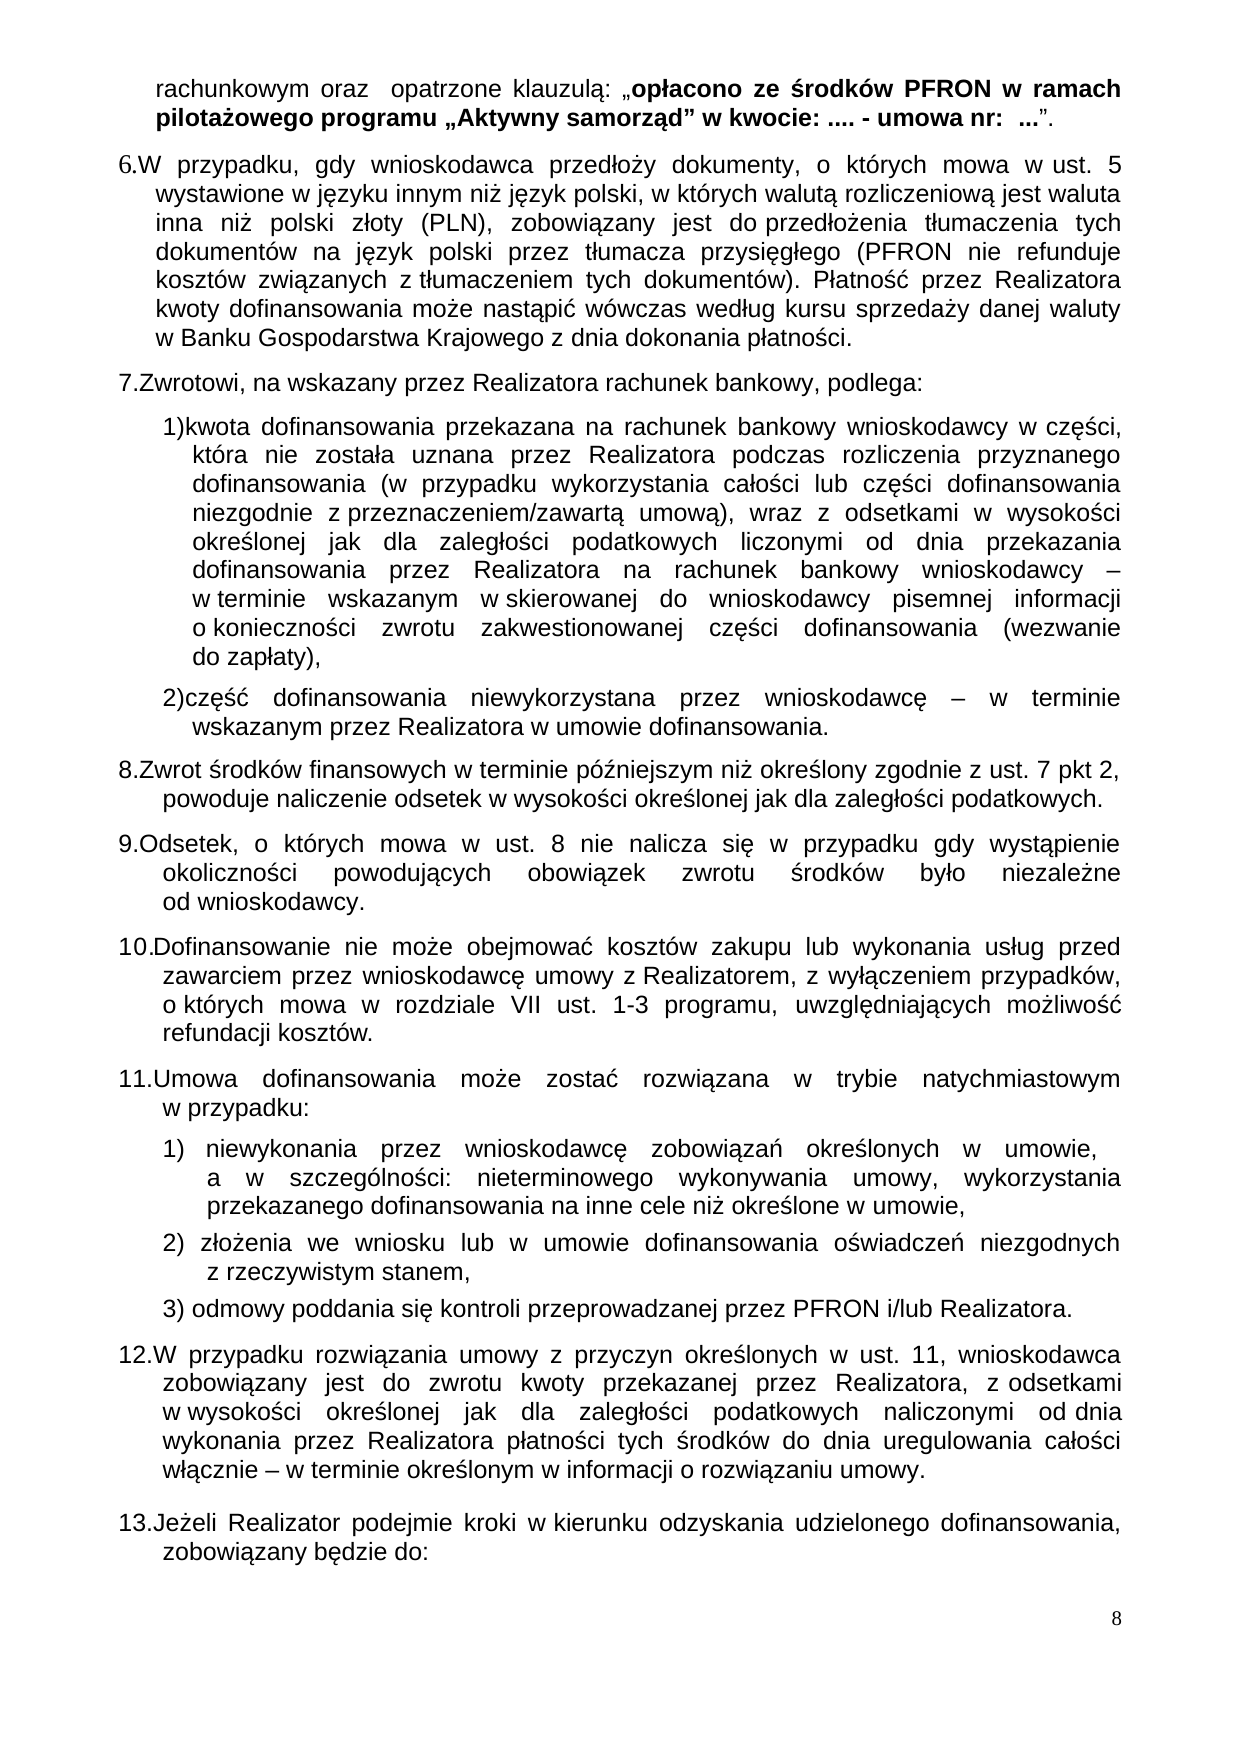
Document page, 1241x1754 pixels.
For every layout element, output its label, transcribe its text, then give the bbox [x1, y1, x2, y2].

list kwota dofinansowania przekazana na rachunek bankowy wnioskodawcy w części, która nie została uznana przez Realizatora podczas rozliczenia przyznanego dofinansowania (w przypadku wykorzystania całości lub części dofinansowania niezgodnie z przeznaczeniem/zawartą umową), wraz z odsetkami w wysokości określonej jak dla zaległości podatkowych liczonymi od dnia przekazania dofinansowania przez Realizatora na rachunek bankowy wnioskodawcy – w terminie wskazanym w skierowanej do wnioskodawcy pisemnej informacji o konieczności zwrotu zakwestionowanej części dofinansowania (wezwanie do zapłaty), [162, 412, 1122, 670]
list rachunkowym oraz opatrzone klauzulą: „opłacono ze środków PFRON w ramach pilotażowego programu „Aktywny samorząd” w kwocie: .... - umowa nr: ...”. [118, 74, 1122, 131]
text 1) niewykonania przez wnioskodawcę zobowiązań określonych w umowie, a w szczególności: nieterminowego wykonywania umowy, wykorzystania przekazanego dofinansowania na inne cele niż określone w umowie, [162, 1134, 1122, 1220]
list Zwrot środków finansowych w terminie późniejszym niż określony zgodnie z ust. 7 pkt 2, powoduje naliczenie odsetek w wysokości określonej jak dla zaległości podatkowych. [118, 755, 1122, 812]
list Zwrotowi, na wskazany przez Realizatora rachunek bankowy, podlega: [118, 368, 1122, 397]
list Odsetek, o których mowa w ust. 8 nie nalicza się w przypadku gdy wystąpienie okoliczności powodujących obowiązek zwrotu środków było niezależne od wnioskodawcy. [118, 829, 1122, 915]
list W przypadku rozwiązania umowy z przyczyn określonych w ust. 11, wnioskodawca zobowiązany jest do zwrotu kwoty przekazanej przez Realizatora, z odsetkami w wysokości określonej jak dla zaległości podatkowych naliczonymi od dnia wykonania przez Realizatora płatności tych środków do dnia uregulowania całości włącznie – w terminie określonym w informacji o rozwiązaniu umowy. [118, 1339, 1122, 1483]
list W przypadku, gdy wnioskodawca przedłoży dokumenty, o których mowa w ust. 5 wystawione w języku innym niż język polski, w których walutą rozliczeniową jest waluta inna niż polski złoty (PLN), zobowiązany jest do przedłożenia tłumaczenia tych dokumentów na język polski przez tłumacza przysięgłego (PFRON nie refunduje kosztów związanych z tłumaczeniem tych dokumentów). Płatność przez Realizatora kwoty dofinansowania może nastąpić wówczas według kursu sprzedaży danej waluty w Banku Gospodarstwa Krajowego z dnia dokonania płatności. [118, 148, 1122, 352]
list część dofinansowania niewykorzystana przez wnioskodawcę – w terminie wskazanym przez Realizatora w umowie dofinansowania. [162, 683, 1122, 740]
list Dofinansowanie nie może obejmować kosztów zakupu lub wykonania usług przed zawarciem przez wnioskodawcę umowy z Realizatorem, z wyłączeniem przypadków, o których mowa w rozdziale VII ust. 1-3 programu, uwzględniających możliwość refundacji kosztów. [118, 932, 1122, 1047]
list Umowa dofinansowania może zostać rozwiązana w trybie natychmiastowym w przypadku: [118, 1064, 1122, 1121]
text 2) złożenia we wniosku lub w umowie dofinansowania oświadczeń niezgodnych z rzeczywistym stanem, [162, 1228, 1122, 1286]
text 3) odmowy poddania się kontroli przeprowadzanej przez PFRON i/lub Realizatora. [162, 1294, 1122, 1323]
list Jeżeli Realizator podejmie kroki w kierunku odzyskania udzielonego dofinansowania, zobowiązany będzie do: [118, 1508, 1122, 1566]
